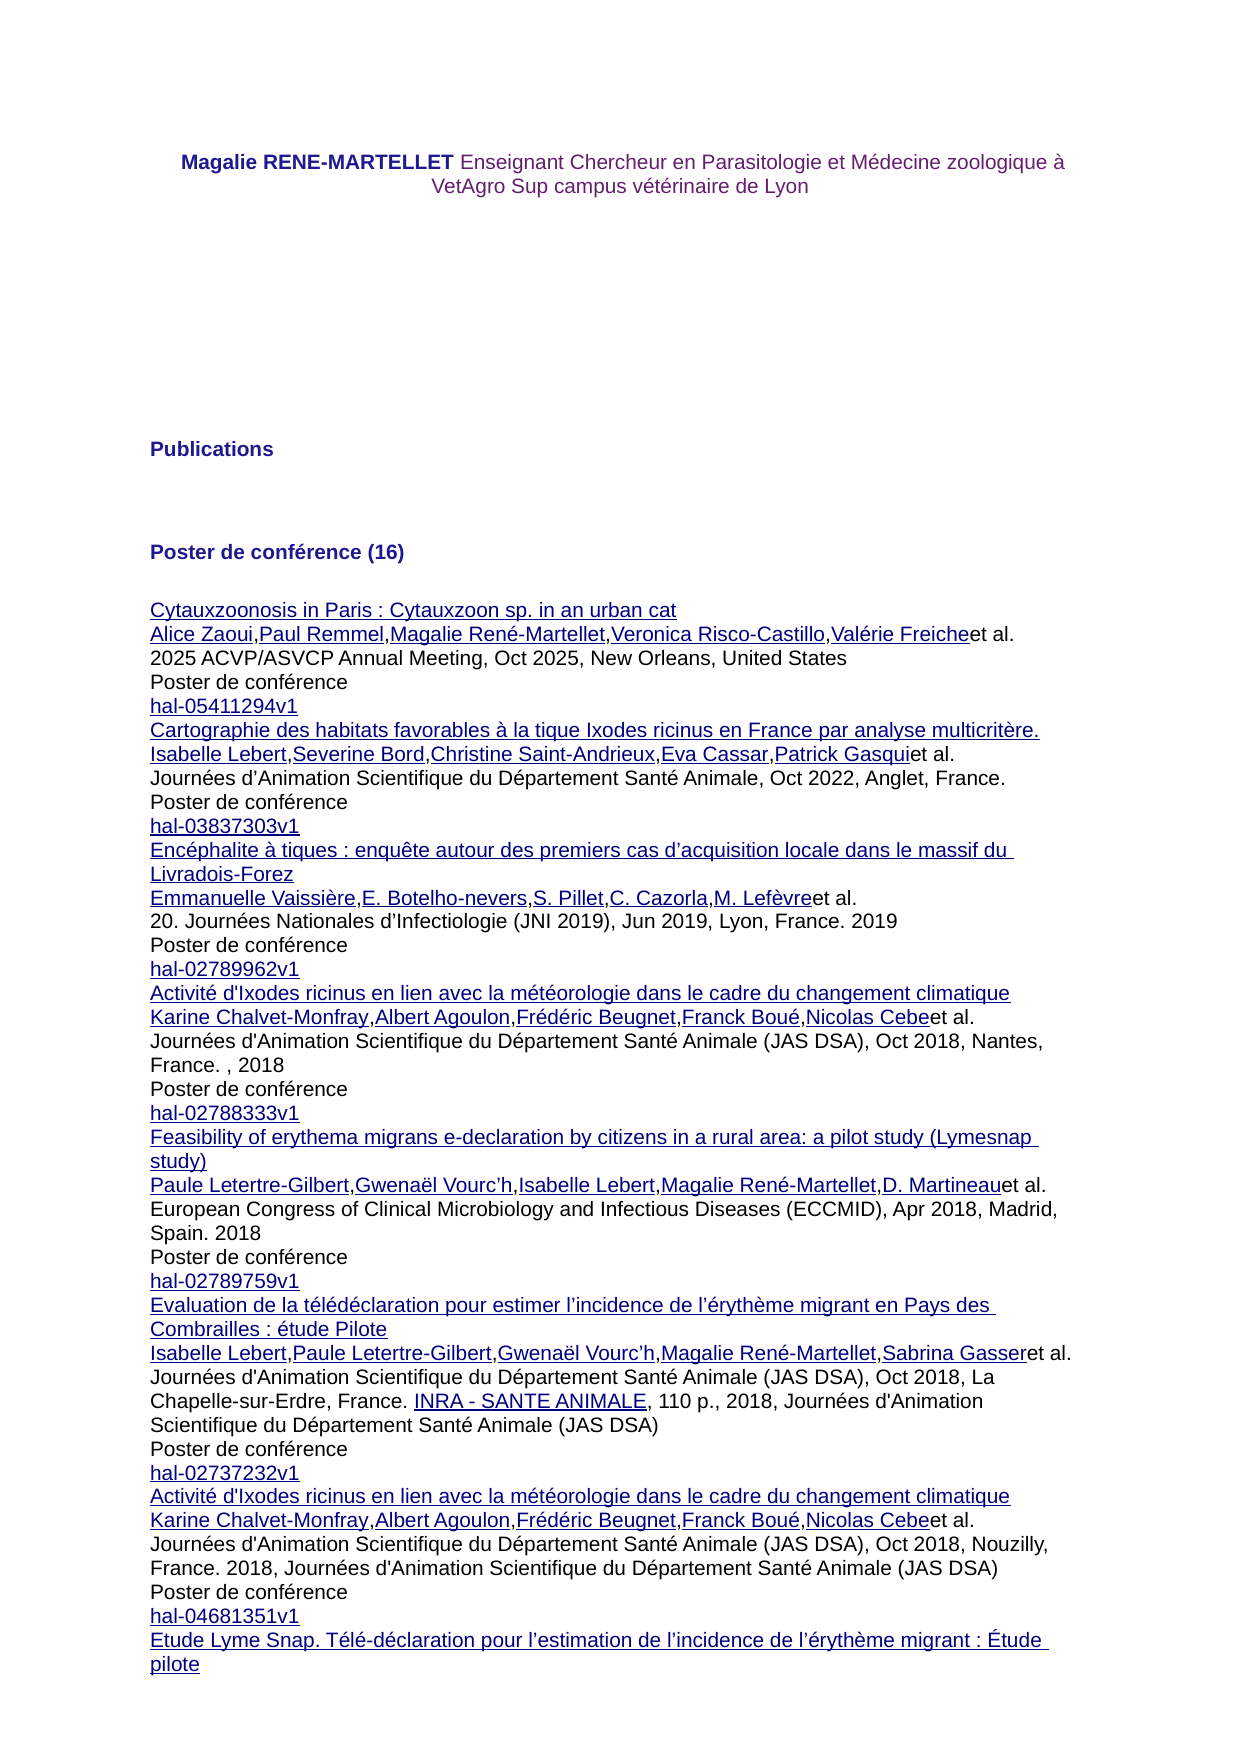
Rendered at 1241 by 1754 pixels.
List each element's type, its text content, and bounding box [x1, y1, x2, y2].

subtitle Magalie RENE-MARTELLET Enseignant Chercheur en Parasitologie et Médecine zoologique à VetAgro Sup campus vétérinaire de Lyon [150, 150, 1090, 198]
table_cell Encéphalite à tiques : enquête autour des premiers cas d’acquisition locale dans le massif du Livradois‑Forez Emmanuelle Vaissière,E. Botelho‑nevers,S. Pillet,C. Cazorla,M. Lefèvreet al. 20. Journées Nationales d’Infectiologie (JNI 2019), Jun 2019, Lyon, France. 2019 Poster de conférence hal-02789962v1 [150, 838, 1090, 981]
table_header Cytauxzoonosis in Paris : Cytauxzoon sp. in an urban cat Alice Zaoui,Paul Remmel,Magalie René-Martellet,Veronica Risco-Castillo,Valérie Freicheet al. 2025 ACVP/ASVCP Annual Meeting, Oct 2025, New Orleans, United States Poster de conférence hal-05411294v1 [150, 598, 1090, 718]
subtitle Publications [150, 436, 1090, 460]
table_cell Activité d'Ixodes ricinus en lien avec la météorologie dans le cadre du changement climatique Karine Chalvet-Monfray,Albert Agoulon,Frédéric Beugnet,Franck Boué,Nicolas Cebeet al. Journées d'Animation Scientifique du Département Santé Animale (JAS DSA), Oct 2018, Nouzilly, France. 2018, Journées d'Animation Scientifique du Département Santé Animale (JAS DSA) Poster de conférence hal-04681351v1 [150, 1484, 1090, 1628]
table_cell Cartographie des habitats favorables à la tique Ixodes ricinus en France par analyse multicritère. Isabelle Lebert,Severine Bord,Christine Saint-Andrieux,Eva Cassar,Patrick Gasquiet al. Journées d’Animation Scientifique du Département Santé Animale, Oct 2022, Anglet, France. Poster de conférence hal-03837303v1 [150, 718, 1090, 837]
subtitle Poster de conférence (16) [150, 539, 1090, 563]
table_cell Evaluation de la télédéclaration pour estimer l’incidence de l’érythème migrant en Pays des Combrailles : étude Pilote Isabelle Lebert,Paule Letertre-Gilbert,Gwenaël Vourc’h,Magalie René-Martellet,Sabrina Gasseret al. Journées d'Animation Scientifique du Département Santé Animale (JAS DSA), Oct 2018, La Chapelle-sur-Erdre, France. INRA - SANTE ANIMALE, 110 p., 2018, Journées d'Animation Scientifique du Département Santé Animale (JAS DSA) Poster de conférence hal-02737232v1 [150, 1293, 1090, 1484]
table_cell Activité d'Ixodes ricinus en lien avec la météorologie dans le cadre du changement climatique Karine Chalvet-Monfray,Albert Agoulon,Frédéric Beugnet,Franck Boué,Nicolas Cebeet al. Journées d'Animation Scientifique du Département Santé Animale (JAS DSA), Oct 2018, Nantes, France. , 2018 Poster de conférence hal-02788333v1 [150, 981, 1090, 1125]
table_cell Feasibility of erythema migrans e-declaration by citizens in a rural area: a pilot study (Lymesnap study) Paule Letertre-Gilbert,Gwenaël Vourc’h,Isabelle Lebert,Magalie René-Martellet,D. Martineauet al. European Congress of Clinical Microbiology and Infectious Diseases (ECCMID), Apr 2018, Madrid, Spain. 2018 Poster de conférence hal-02789759v1 [150, 1125, 1090, 1293]
table_cell Etude Lyme Snap. Télé-déclaration pour l’estimation de l’incidence de l’érythème migrant : Étude pilote [150, 1628, 1090, 1676]
